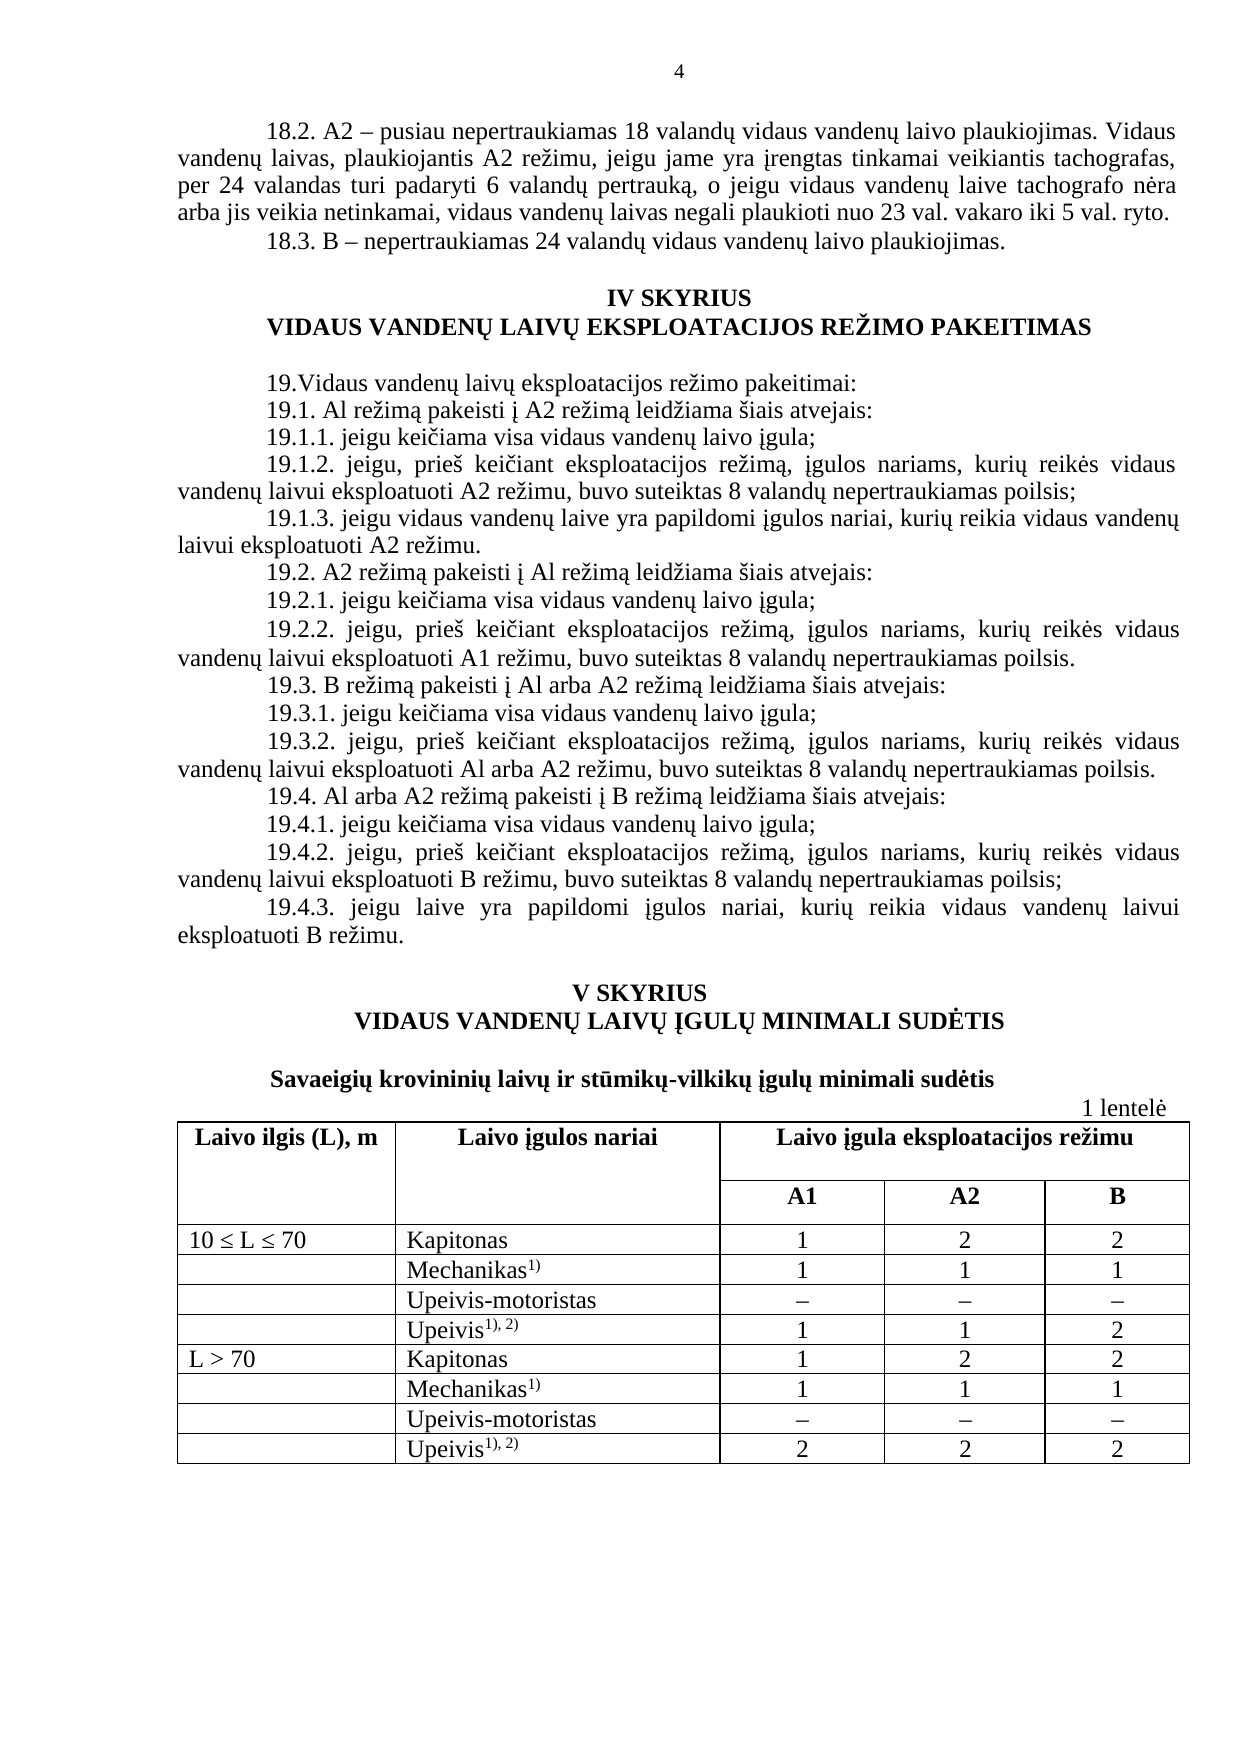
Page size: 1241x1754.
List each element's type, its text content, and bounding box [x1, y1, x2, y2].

table_cell Upeivis-motoristas [396, 1285, 719, 1314]
table_cell 1 [721, 1345, 884, 1373]
table_cell Kapitonas [396, 1345, 719, 1373]
table_header Laivo įgula eksploatacijos režimu [721, 1123, 1189, 1180]
table_cell Mechanikas1) [396, 1374, 719, 1403]
table_cell 1 [721, 1374, 884, 1403]
table_cell – [1046, 1285, 1189, 1314]
text 18.2. A2 – pusiau nepertraukiamas 18 valandų vidaus vandenų laivo plaukiojimas. Vidaus vandenų laivas, plaukiojantis A2 režimu, jeigu jame yra įrengtas tinkamai veikiantis tachografas, per 24 valandas turi padaryti 6 valandų pertrauką, o jeigu vidaus vandenų laive tachografo nėra arba jis veikia netinkamai, vidaus vandenų laivas negali plaukioti nuo 23 val. vakaro iki 5 val. ryto. [177, 118, 1177, 226]
table_cell [178, 1285, 395, 1314]
text 19.Vidaus vandenų laivų eksploatacijos režimo pakeitimai: [177, 370, 1181, 397]
table_cell B [1046, 1181, 1189, 1224]
table_cell Kapitonas [396, 1225, 719, 1254]
table_cell 2 [1046, 1315, 1189, 1343]
table_cell [178, 1315, 395, 1343]
table_header Laivo įgulos nariai [396, 1123, 719, 1224]
table_cell – [885, 1285, 1044, 1314]
text 19.2.1. jeigu keičiama visa vidaus vandenų laivo įgula; [177, 586, 1181, 614]
text V SKYRIUS [177, 978, 1102, 1006]
table_cell 2 [885, 1345, 1044, 1373]
table_cell Upeivis1), 2) [396, 1315, 719, 1343]
text 19.4.2. jeigu, prieš keičiant eksploatacijos režimą, įgulos nariams, kurių reikės vidaus vandenų laivui eksploatuoti B režimu, buvo suteiktas 8 valandų nepertraukiamas poilsis; [177, 838, 1181, 893]
text 19.2. A2 režimą pakeisti į Al režimą leidžiama šiais atvejais: [252, 559, 1181, 586]
table_cell 2 [1046, 1345, 1189, 1373]
table_cell 2 [1046, 1434, 1189, 1463]
table_cell Mechanikas1) [396, 1255, 719, 1284]
table_cell 10 ≤ L ≤ 70 [178, 1225, 395, 1254]
table_cell [178, 1404, 395, 1433]
text Savaeigių krovininių laivų ir stūmikų-vilkikų įgulų minimali sudėtis [162, 1064, 1102, 1093]
text 19.3.2. jeigu, prieš keičiant eksploatacijos režimą, įgulos nariams, kurių reikės vidaus vandenų laivui eksploatuoti Al arba A2 režimu, buvo suteiktas 8 valandų nepertraukiamas poilsis. [177, 727, 1181, 783]
table_cell 2 [885, 1225, 1044, 1254]
table_cell 2 [885, 1434, 1044, 1463]
text 19.1. Al režimą pakeisti į A2 režimą leidžiama šiais atvejais: [252, 397, 1181, 424]
table_cell – [885, 1404, 1044, 1433]
text 19.2.2. jeigu, prieš keičiant eksploatacijos režimą, įgulos nariams, kurių reikės vidaus vandenų laivui eksploatuoti A1 režimu, buvo suteiktas 8 valandų nepertraukiamas poilsis. [177, 614, 1181, 672]
text VIDAUS VANDENŲ LAIVŲ EKSPLOATACIJOS REŽIMO PAKEITIMAS [177, 312, 1181, 341]
text 19.1.1. jeigu keičiama visa vidaus vandenų laivo įgula; [252, 424, 1181, 451]
table_cell Upeivis-motoristas [396, 1404, 719, 1433]
table_cell [178, 1374, 395, 1403]
table_cell 2 [1046, 1225, 1189, 1254]
table_cell 2 [721, 1434, 884, 1463]
text 19.4. Al arba A2 režimą pakeisti į B režimą leidžiama šiais atvejais: [267, 783, 1181, 810]
text VIDAUS VANDENŲ LAIVŲ ĮGULŲ MINIMALI SUDĖTIS [177, 1006, 1181, 1035]
table_cell [178, 1255, 395, 1284]
text 19.4.1. jeigu keičiama visa vidaus vandenų laivo įgula; [251, 810, 1181, 838]
table_cell 1 [885, 1315, 1044, 1343]
text 19.1.3. jeigu vidaus vandenų laive yra papildomi įgulos nariai, kurių reikia vidaus vandenų laivui eksploatuoti A2 režimu. [177, 505, 1181, 559]
table_cell 1 [885, 1255, 1044, 1284]
table_cell L > 70 [178, 1345, 395, 1373]
table_cell Upeivis1), 2) [396, 1434, 719, 1463]
table_cell [178, 1434, 395, 1463]
table_cell A1 [721, 1181, 884, 1224]
text 1 lentelė [177, 1093, 1167, 1121]
table_cell 1 [1046, 1255, 1189, 1284]
text 19.3.1. jeigu keičiama visa vidaus vandenų laivo įgula; [267, 699, 1181, 727]
table_cell 1 [721, 1225, 884, 1254]
text 19.3. B režimą pakeisti į Al arba A2 režimą leidžiama šiais atvejais: [267, 672, 1181, 699]
table_cell 1 [1046, 1374, 1189, 1403]
text 19.1.2. jeigu, prieš keičiant eksploatacijos režimą, įgulos nariams, kurių reikės vidaus vandenų laivui eksploatuoti A2 režimu, buvo suteiktas 8 valandų nepertraukiamas poilsis; [177, 451, 1177, 505]
table_header Laivo ilgis (L), m [178, 1123, 395, 1224]
text IV SKYRIUS [177, 283, 1181, 312]
table_cell – [1046, 1404, 1189, 1433]
table_cell – [721, 1285, 884, 1314]
table_cell 1 [721, 1315, 884, 1343]
table_cell 1 [721, 1255, 884, 1284]
text 18.3. B – nepertraukiamas 24 valandų vidaus vandenų laivo plaukiojimas. [177, 226, 1181, 255]
table_cell A2 [885, 1181, 1044, 1224]
text 19.4.3. jeigu laive yra papildomi įgulos nariai, kurių reikia vidaus vandenų laivui eksploatuoti B režimu. [177, 893, 1181, 949]
table_cell 1 [885, 1374, 1044, 1403]
table_cell – [721, 1404, 884, 1433]
